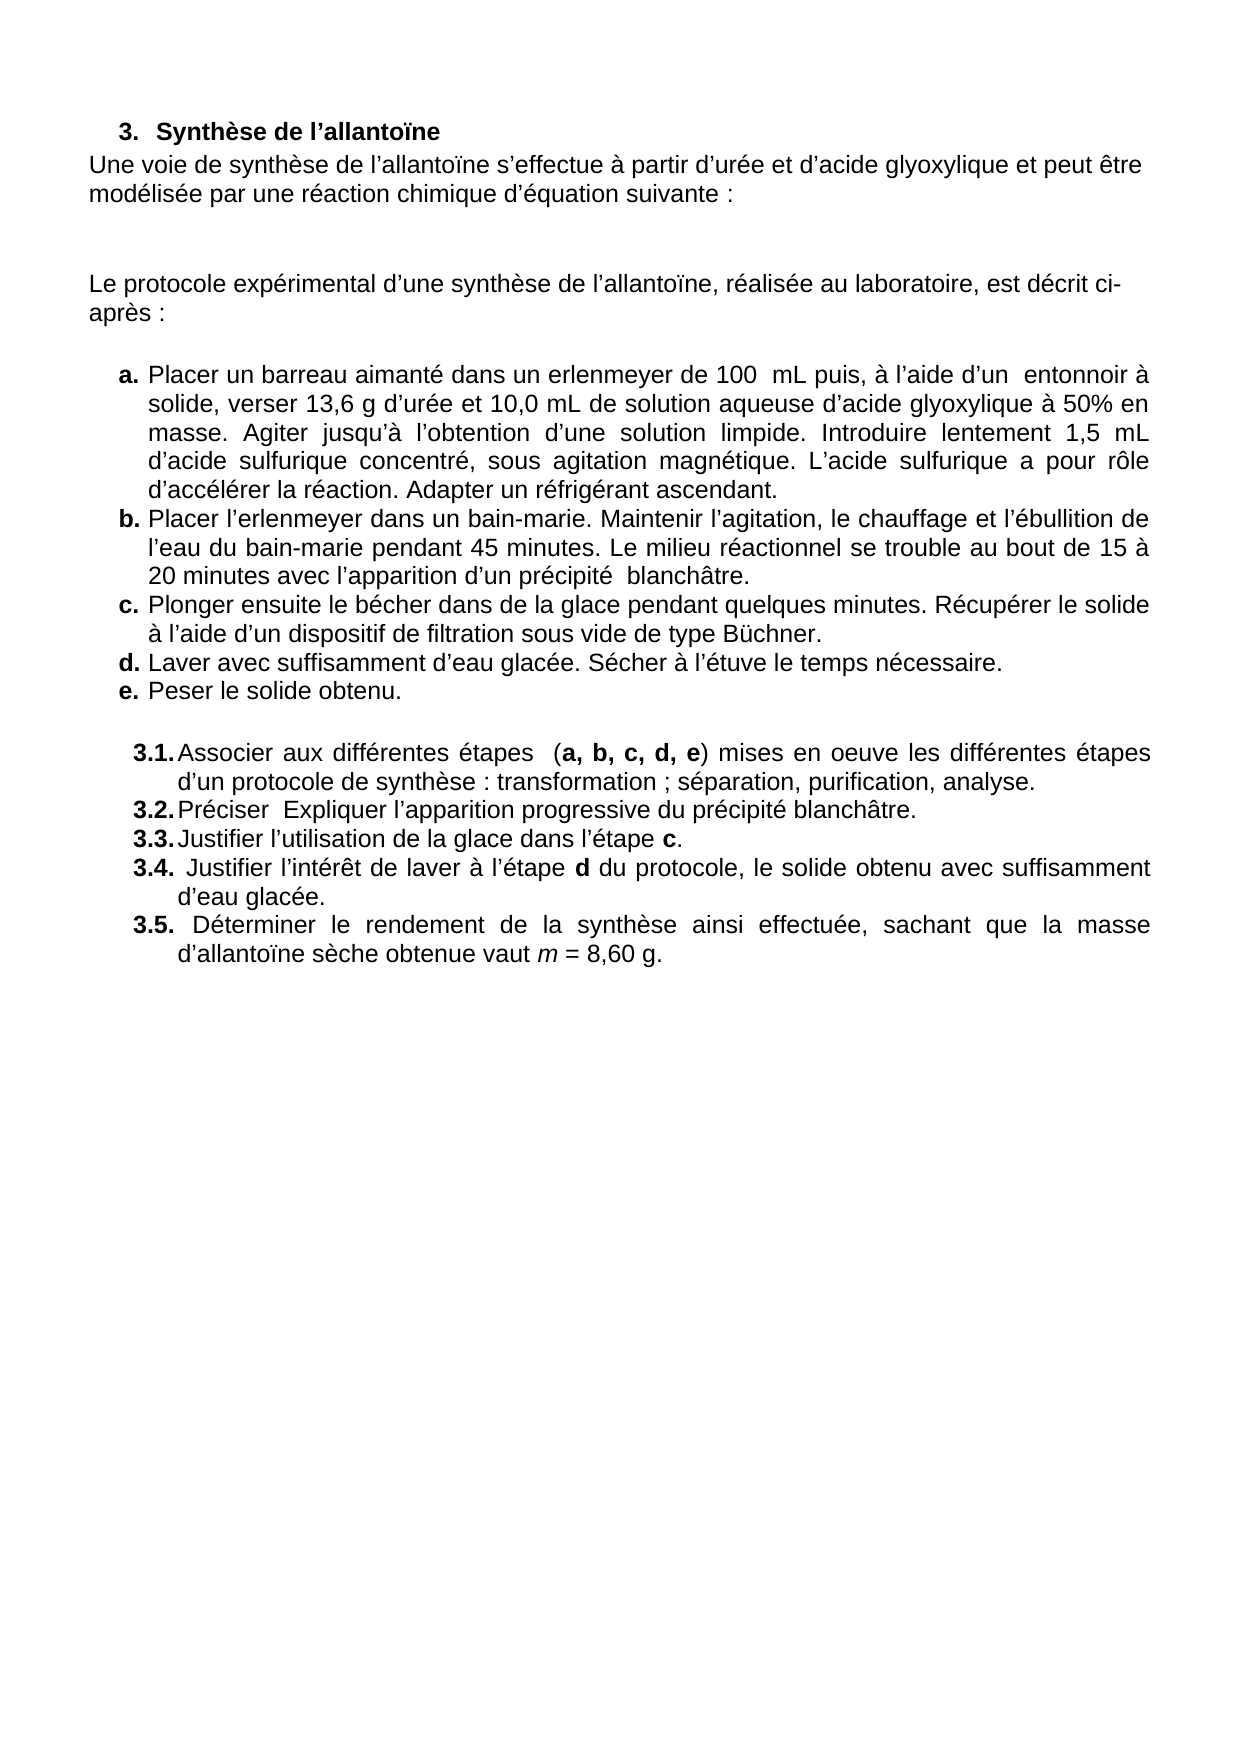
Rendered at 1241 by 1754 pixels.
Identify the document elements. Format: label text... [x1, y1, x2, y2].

text Le protocole expérimental d’une synthèse de l’allantoïne, réalisée au laboratoire, est décrit ci-après : [89, 269, 1152, 327]
list Peser le solide obtenu. [118, 676, 1152, 705]
list Justifier l’utilisation de la glace dans l’étape c. [133, 824, 1152, 853]
list Déterminer le rendement de la synthèse ainsi effectuée, sachant que la masse d’allantoïne sèche obtenue vaut m = 8,60 g. [133, 911, 1152, 968]
text Une voie de synthèse de l’allantoïne s’effectue à partir d’urée et d’acide glyoxylique et peut être modélisée par une réaction chimique d’équation suivante : [89, 150, 1152, 208]
list Associer aux différentes étapes (a, b, c, d, e) mises en oeuve les différentes étapes d’un protocole de synthèse : transformation ; séparation, purification, analyse. [133, 738, 1152, 796]
list Placer un barreau aimanté dans un erlenmeyer de 100 mL puis, à l’aide d’un entonnoir à solide, verser 13,6 g d’urée et 10,0 mL de solution aqueuse d’acide glyoxylique à 50% en masse. Agiter jusqu’à l’obtention d’une solution limpide. Introduire lentement 1,5 mL d’acide sulfurique concentré, sous agitation magnétique. L’acide sulfurique a pour rôle d’accélérer la réaction. Adapter un réfrigérant ascendant. [118, 360, 1152, 504]
list Justifier l’intérêt de laver à l’étape d du protocole, le solide obtenu avec suffisamment d’eau glacée. [133, 853, 1152, 911]
list Plonger ensuite le bécher dans de la glace pendant quelques minutes. Récupérer le solide à l’aide d’un dispositif de filtration sous vide de type Büchner. [118, 590, 1152, 647]
list Préciser Expliquer l’apparition progressive du précipité blanchâtre. [133, 796, 1152, 824]
list Synthèse de l’allantoïne [118, 117, 1152, 146]
list Laver avec suffisamment d’eau glacée. Sécher à l’étuve le temps nécessaire. [118, 647, 1152, 676]
list Placer l’erlenmeyer dans un bain-marie. Maintenir l’agitation, le chauffage et l’ébullition de l’eau du bain-marie pendant 45 minutes. Le milieu réactionnel se trouble au bout de 15 à 20 minutes avec l’apparition d’un précipité blanchâtre. [118, 504, 1152, 590]
